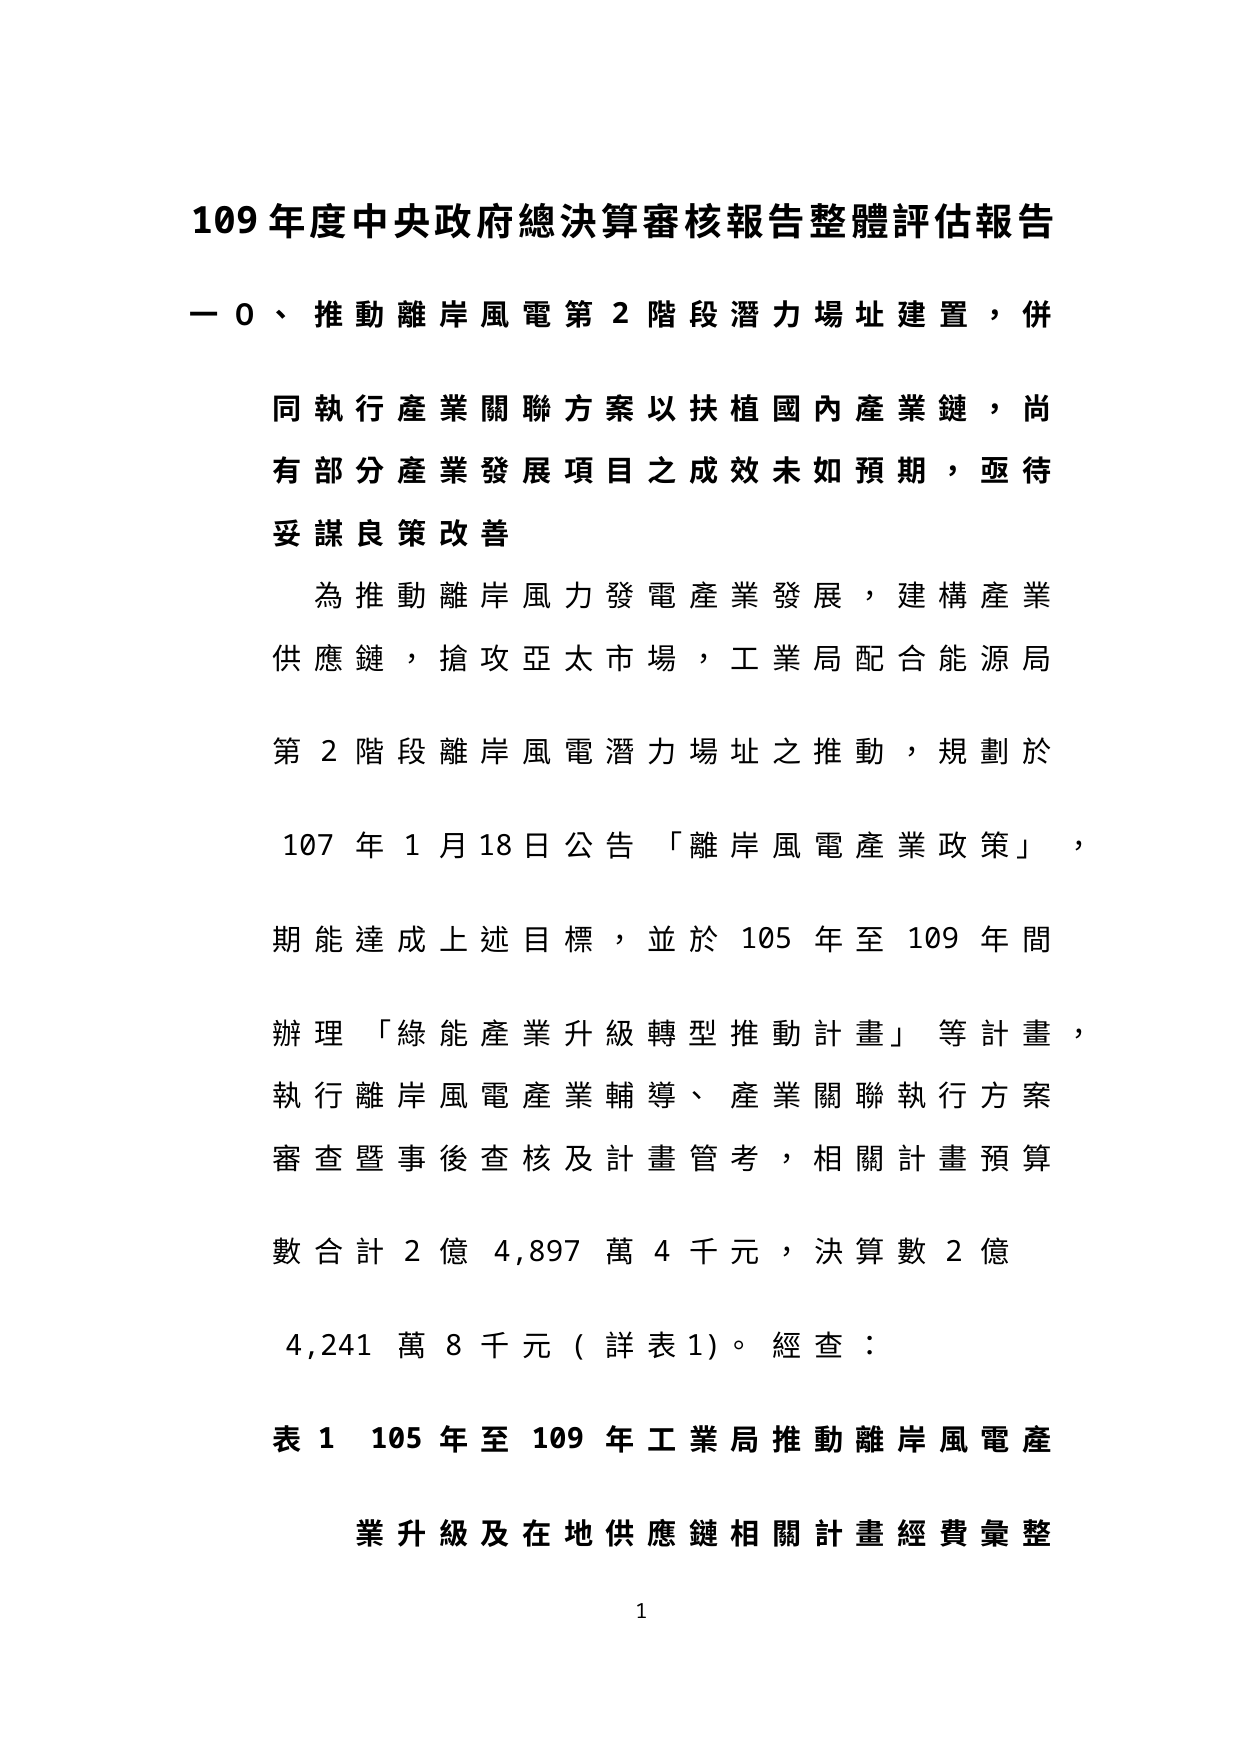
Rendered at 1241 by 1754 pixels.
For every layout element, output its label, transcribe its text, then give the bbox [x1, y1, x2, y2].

text 表1 105年至109年工業局推動離岸風電產業升級及在地供應鏈相關計畫經費彙整 [241, 1365, 1058, 1552]
text 一０、推動離岸風電第2階段潛力場址建置，併同執行產業關聯方案以扶植國內產業鏈，尚有部分產業發展項目之成效未如預期，亟待妥謀良策改善 [183, 240, 1058, 552]
text 為推動離岸風力發電產業發展，建構產業供應鏈，搶攻亞太市場，工業局配合能源局第2階段離岸風電潛力場址之推動，規劃於107年1月18日公告「離岸風電產業政策」，期能達成上述目標，並於105年至109年間辦理「綠能產業升級轉型推動計畫」等計畫，執行離岸風電產業輔導、產業關聯執行方案審查暨事後查核及計畫管考，相關計畫預算數合計2億4,897萬4千元，決算數2億4,241萬8千元(詳表1)。經查： [242, 552, 1058, 1365]
text 109年度中央政府總決算審核報告整體評估報告 [183, 177, 1058, 240]
